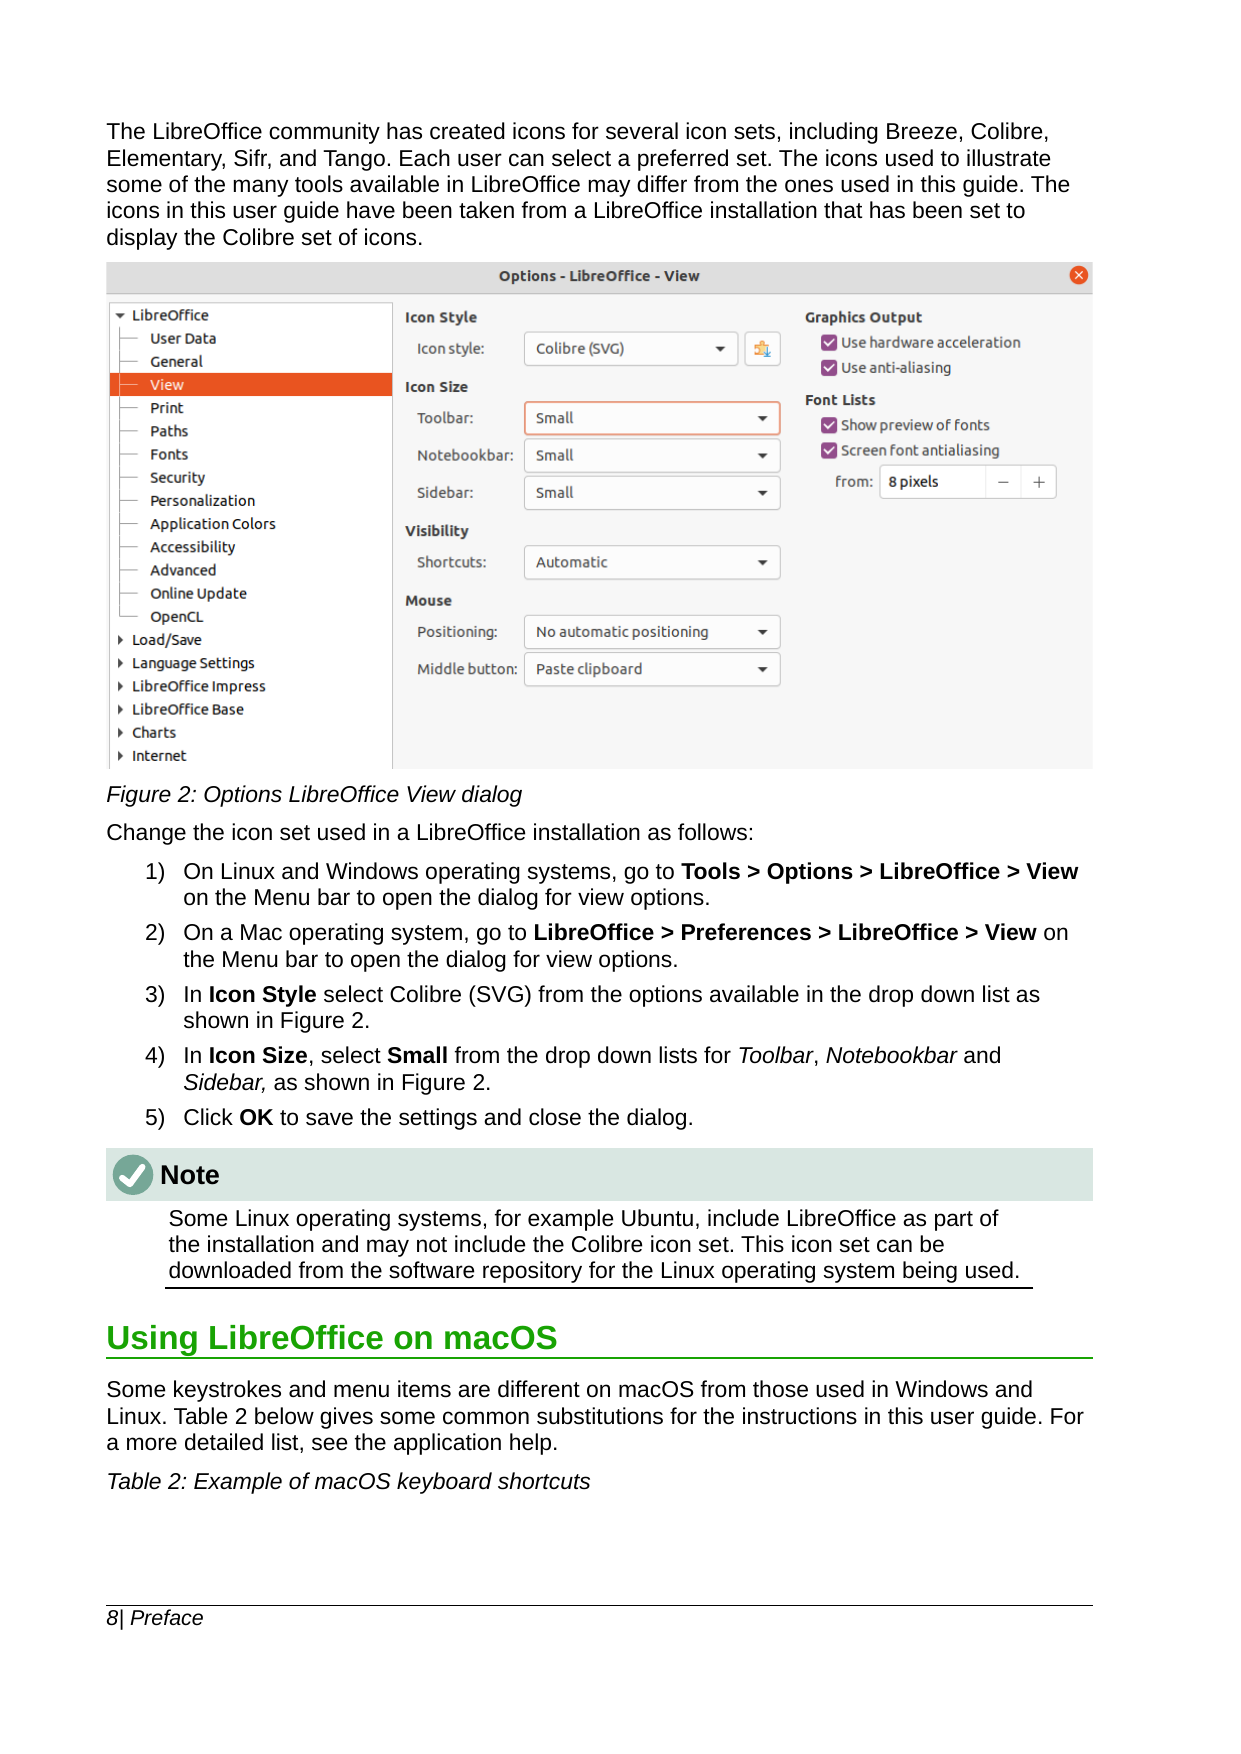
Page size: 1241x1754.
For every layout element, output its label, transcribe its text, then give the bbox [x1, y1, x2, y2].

list On a Mac operating system, go to LibreOffice > Preferences > LibreOffice > View on the Menu bar to open the dialog for view options. [165, 919, 1093, 972]
picture [106, 262, 1093, 769]
text Some Linux operating systems, for example Ubuntu, include LibreOffice as part of the installation and may not include the Colibre icon set. This icon set can be downloaded from the software repository for the Linux operating system being used. [165, 1201, 1033, 1287]
text Change the icon set used in a LibreOffice installation as follows: [106, 819, 1093, 845]
list On Linux and Windows operating systems, go to Tools > Options > LibreOffice > View on the Menu bar to open the dialog for view options. [165, 858, 1093, 910]
subtitle Note [106, 1148, 1093, 1201]
list Click OK to save the settings and close the dialog. [165, 1104, 1093, 1130]
text Table 2: Example of macOS keyboard shortcuts [106, 1468, 1093, 1494]
text The LibreOffice community has created icons for several icon sets, including Breeze, Colibre, Elementary, Sifr, and Tango. Each user can select a preferred set. The icons used to illustrate some of the many tools available in LibreOffice may differ from the ones used in this guide. The icons in this user guide have been taken from a LibreOffice installation that has been set to display the Colibre set of icons. [106, 118, 1093, 250]
list In Icon Style select Colibre (SVG) from the options available in the drop down list as shown in Figure 2. [165, 981, 1093, 1033]
text Some keystrokes and menu items are different on macOS from those used in Windows and Linux. Table 2 below gives some common substitutions for the instructions in this user guide. For a more detailed list, see the application help. [106, 1376, 1093, 1455]
text Figure 2: Options LibreOffice View dialog [106, 781, 1093, 807]
list In Icon Size, select Small from the drop down lists for Toolbar, Notebookbar and Sidebar, as shown in Figure 2. [165, 1042, 1093, 1095]
subtitle Using LibreOffice on macOS [106, 1318, 1093, 1357]
